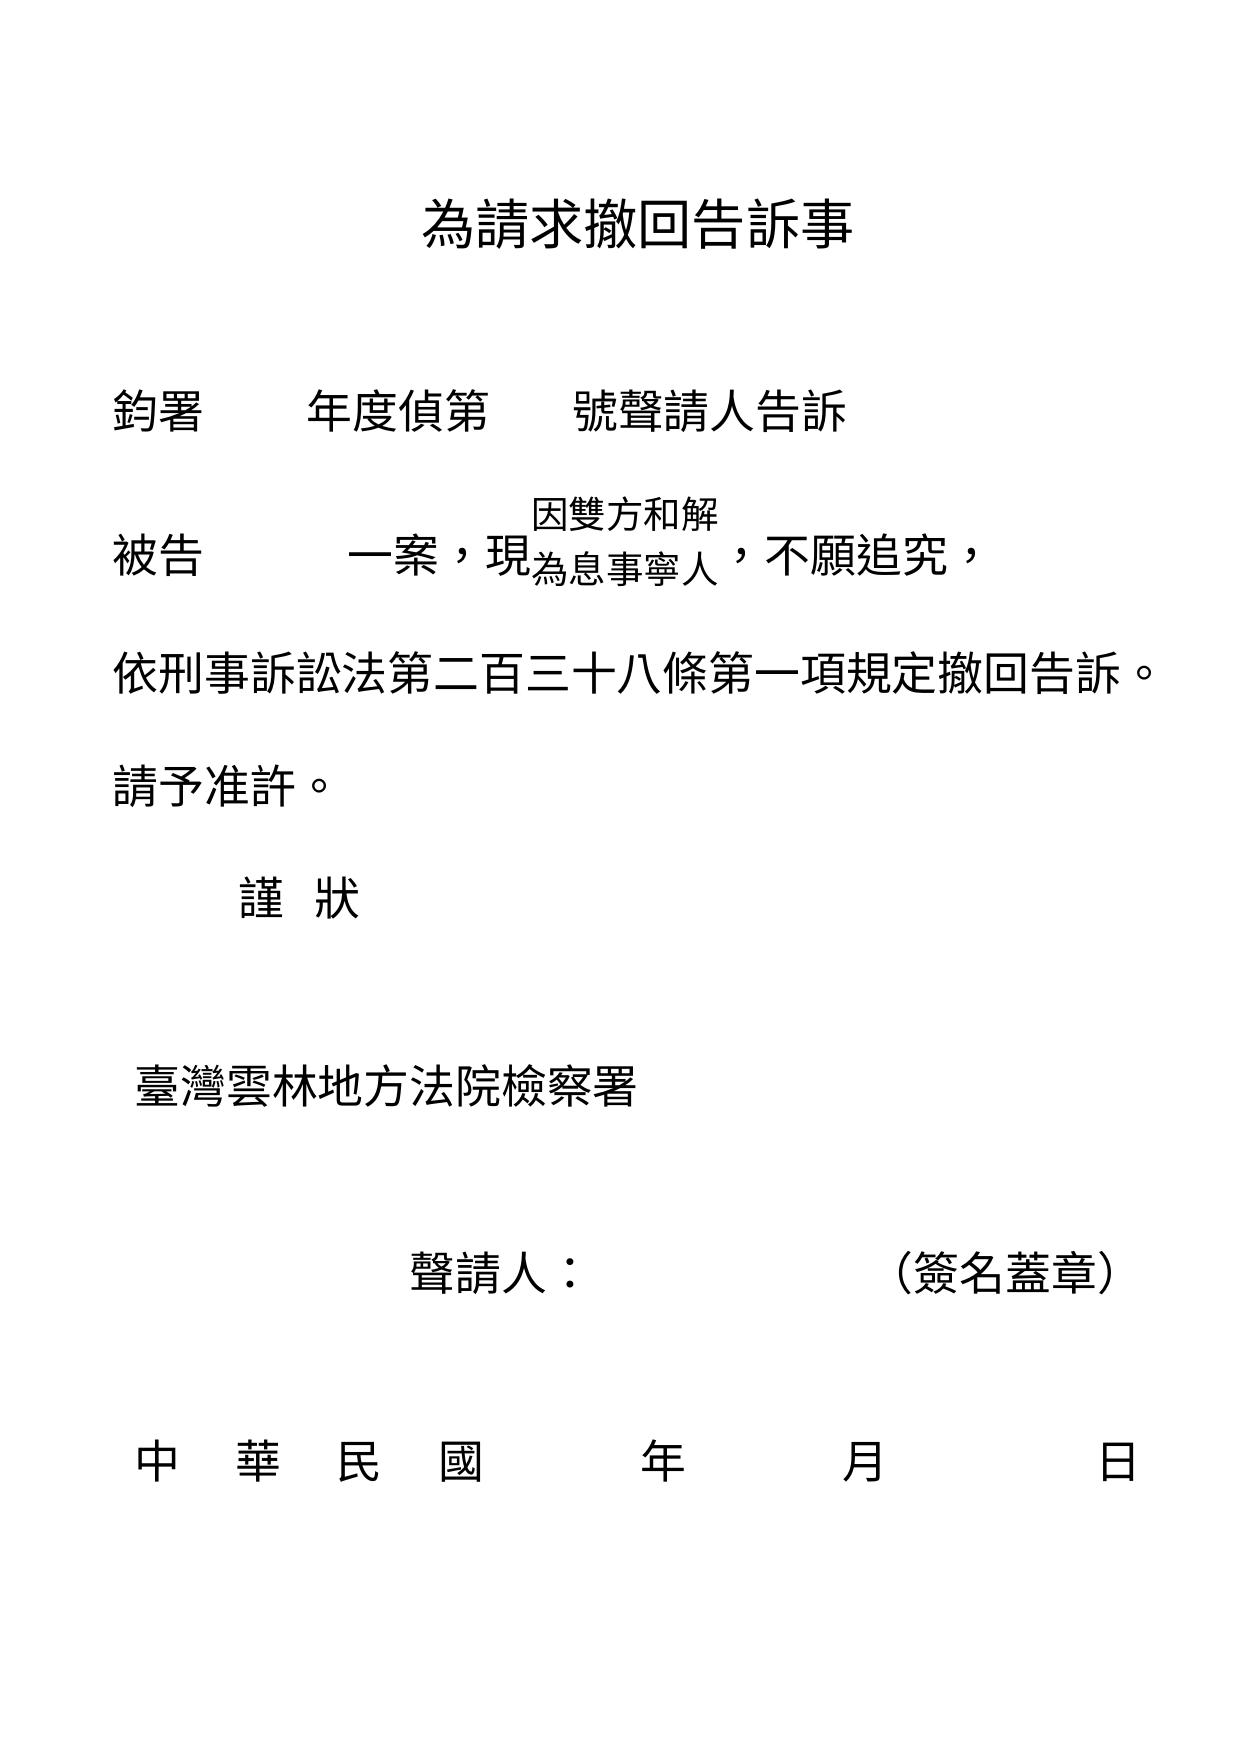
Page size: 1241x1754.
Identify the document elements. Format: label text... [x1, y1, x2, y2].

text 為請求撤回告訴事 [131, 164, 1144, 277]
text 依刑事訴訟法第二百三十八條第一項規定撤回告訴。 [112, 633, 1144, 708]
text 請予准許。 [112, 746, 1144, 821]
text 被告 一案，現因雙方和解為息事寧人，不願追究， [112, 483, 1144, 596]
text 謹 狀 [134, 858, 1144, 933]
text 中 華 民 國 年 月 日 [134, 1421, 1144, 1496]
text 鈞署 年度偵第 號聲請人告訴 [112, 371, 1144, 446]
text 臺灣雲林地方法院檢察署 [134, 1046, 1144, 1121]
text 聲請人： （簽名蓋章） [134, 1233, 1144, 1308]
